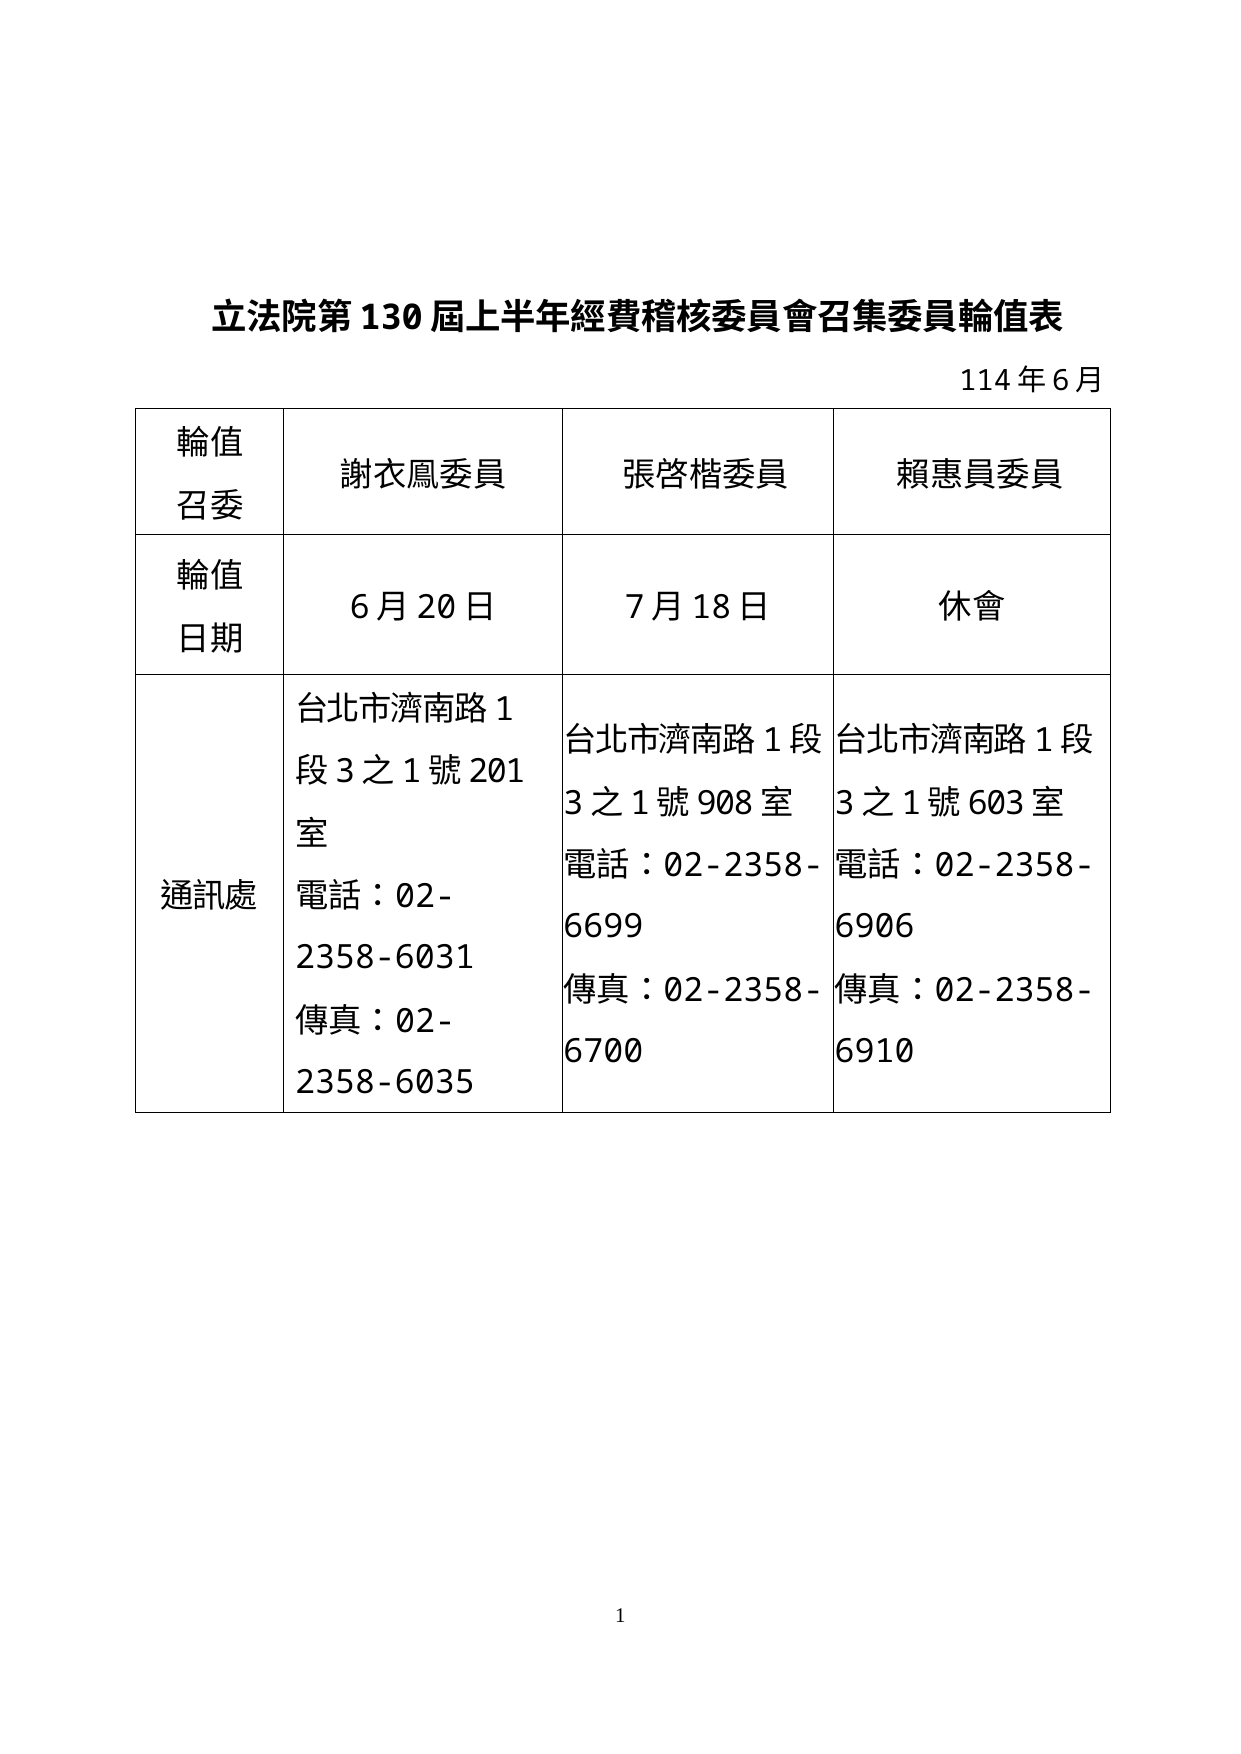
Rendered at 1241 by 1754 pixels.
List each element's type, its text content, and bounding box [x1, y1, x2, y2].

table_cell 台北市濟南路1段3之1號603室 電話：02-2358-6906 傳真：02-2358-6910 [834, 675, 1110, 1112]
table_cell 輪值 日期 [136, 535, 283, 674]
table_cell 通訊處 [136, 675, 283, 1112]
table_header 張啓楷委員 [563, 409, 833, 534]
table_cell 台北市濟南路1段3之1號908室 電話：02-2358-6699 傳真：02-2358-6700 [563, 675, 833, 1112]
table_cell 台北市濟南路1段3之1號201室 電話：02-2358-6031 傳真：02-2358-6035 [284, 675, 562, 1112]
text 114年6月 [136, 346, 1104, 408]
table_cell 7月18日 [563, 535, 833, 674]
table_cell 休會 [834, 535, 1110, 674]
table_header 輪值 召委 [136, 409, 283, 534]
text 立法院第130屆上半年經費稽核委員會召集委員輪值表 [136, 283, 1104, 346]
table_header 謝衣鳯委員 [284, 409, 562, 534]
table_header 賴惠員委員 [834, 409, 1110, 534]
table_cell 6月20日 [284, 535, 562, 674]
